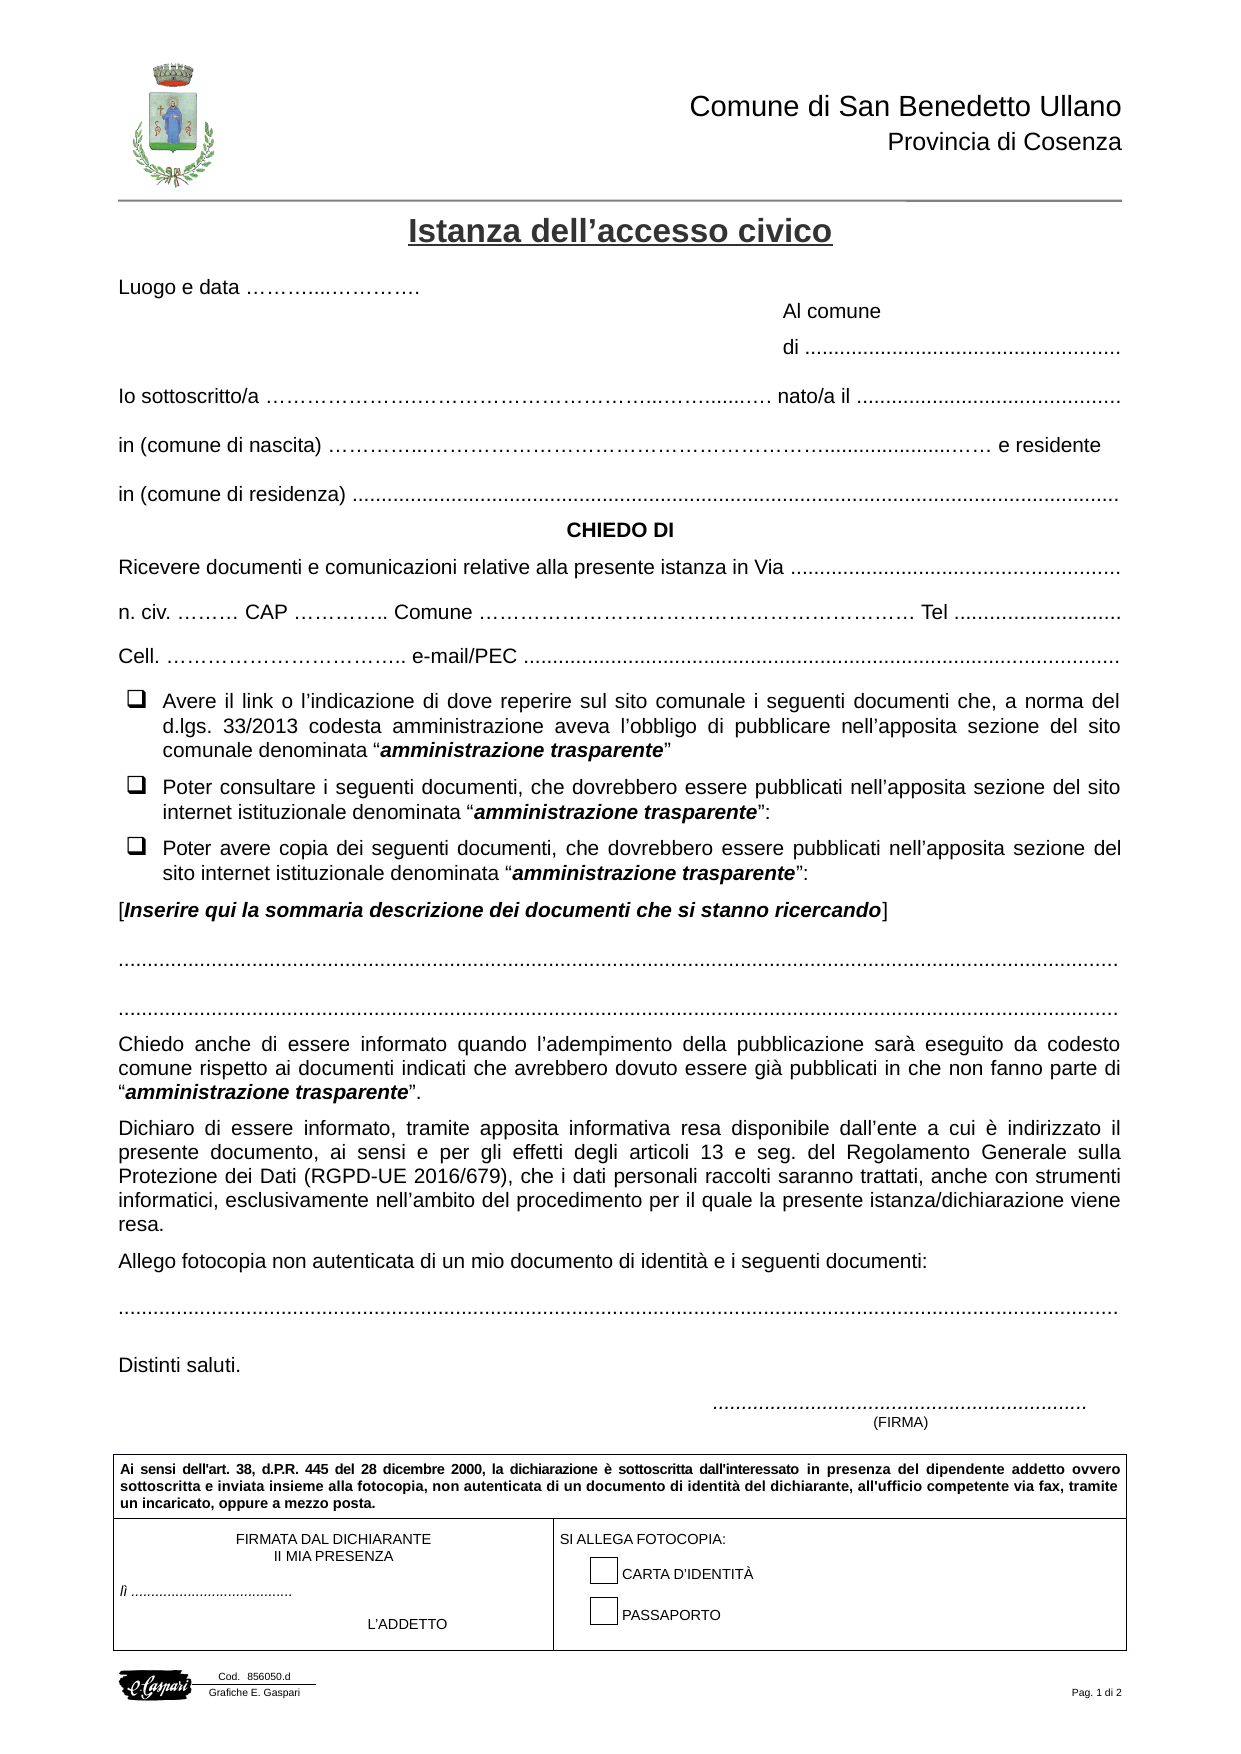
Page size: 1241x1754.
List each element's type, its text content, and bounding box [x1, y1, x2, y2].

text Cell. …………………………….. e-mail/PEC [118, 644, 1122, 668]
text Distinti saluti. [118, 1353, 1122, 1377]
text in (comune di nascita) …………...…………………………………………………......................…… e residente [118, 433, 1122, 457]
table_header Ai sensi dell'art. 38, d.P.R. 445 del 28 dicembre 2000, la dichiarazione è sottoscritta dall'interessato in presenza del dipendente addetto ovvero sottoscritta e inviata insieme alla fotocopia, non autenticata di un documento di identità del dichiarante, all'ufficio competente via fax, tramite un incaricato, oppure a mezzo posta. [114, 1455, 1126, 1517]
text Comune di San Benedetto Ullano [224, 89, 1122, 122]
text ................................................................. [679, 1389, 1122, 1413]
text Allego fotocopia non autenticata di un mio documento di identità e i seguenti documenti: [118, 1248, 1122, 1272]
text Al comune [783, 298, 1122, 322]
text Provincia di Cosenza [224, 127, 1122, 156]
text Ricevere documenti e comunicazioni relative alla presente istanza in Via [118, 555, 1122, 579]
text [Inserire qui la sommaria descrizione dei documenti che si stanno ricercando] [118, 897, 1122, 921]
picture [118, 1669, 192, 1701]
text Luogo e data ………....…………. [118, 274, 1122, 298]
table_cell SI ALLEGA FOTOCOPIA: CARTA D’IDENTITÀ PASSAPORTO [554, 1519, 1126, 1649]
list Poter avere copia dei seguenti documenti, che dovrebbero essere pubblicati nell’apposita sezione del sito internet istituzionale denominata “amministrazione trasparente”: [125, 836, 1122, 885]
picture [122, 58, 224, 189]
text di [783, 335, 1122, 359]
text (FIRMA) [679, 1413, 1122, 1430]
text in (comune di residenza) [118, 482, 1122, 506]
subtitle Istanza dell’accesso civico [118, 211, 1122, 249]
list Avere il link o l’indicazione di dove reperire sul sito comunale i seguenti documenti che, a norma del d.lgs. 33/2013 codesta amministrazione aveva l’obbligo di pubblicare nell’apposita sezione del sito comunale denominata “amministrazione trasparente” [125, 689, 1122, 762]
text Chiedo anche di essere informato quando l’adempimento della pubblicazione sarà eseguito da codesto comune rispetto ai documenti indicati che avrebbero dovuto essere già pubblicati in che non fanno parte di “amministrazione trasparente”. [118, 1032, 1122, 1104]
text n. civ. ……… CAP ………….. Comune ……………………………………………………… Tel [118, 599, 1122, 623]
text Io sottoscritto/a ………………….……………………………...…….......…. nato/a il [118, 384, 1122, 408]
text Dichiaro di essere informato, tramite apposita informativa resa disponibile dall’ente a cui è indirizzato il presente documento, ai sensi e per gli effetti degli articoli 13 e seg. del Regolamento Generale sulla Protezione dei Dati (RGPD-UE 2016/679), che i dati personali raccolti saranno trattati, anche con strumenti informatici, esclusivamente nell’ambito del procedimento per il quale la presente istanza/dichiarazione viene resa. [118, 1116, 1122, 1236]
text CHIEDO DI [118, 518, 1122, 542]
list Poter consultare i seguenti documenti, che dovrebbero essere pubblicati nell’apposita sezione del sito internet istituzionale denominata “amministrazione trasparente”: [125, 774, 1122, 823]
table_cell FIRMATA DAL DICHIARANTE II MIA PRESENZA lì ........................................ L’ADDETTO [114, 1519, 553, 1649]
